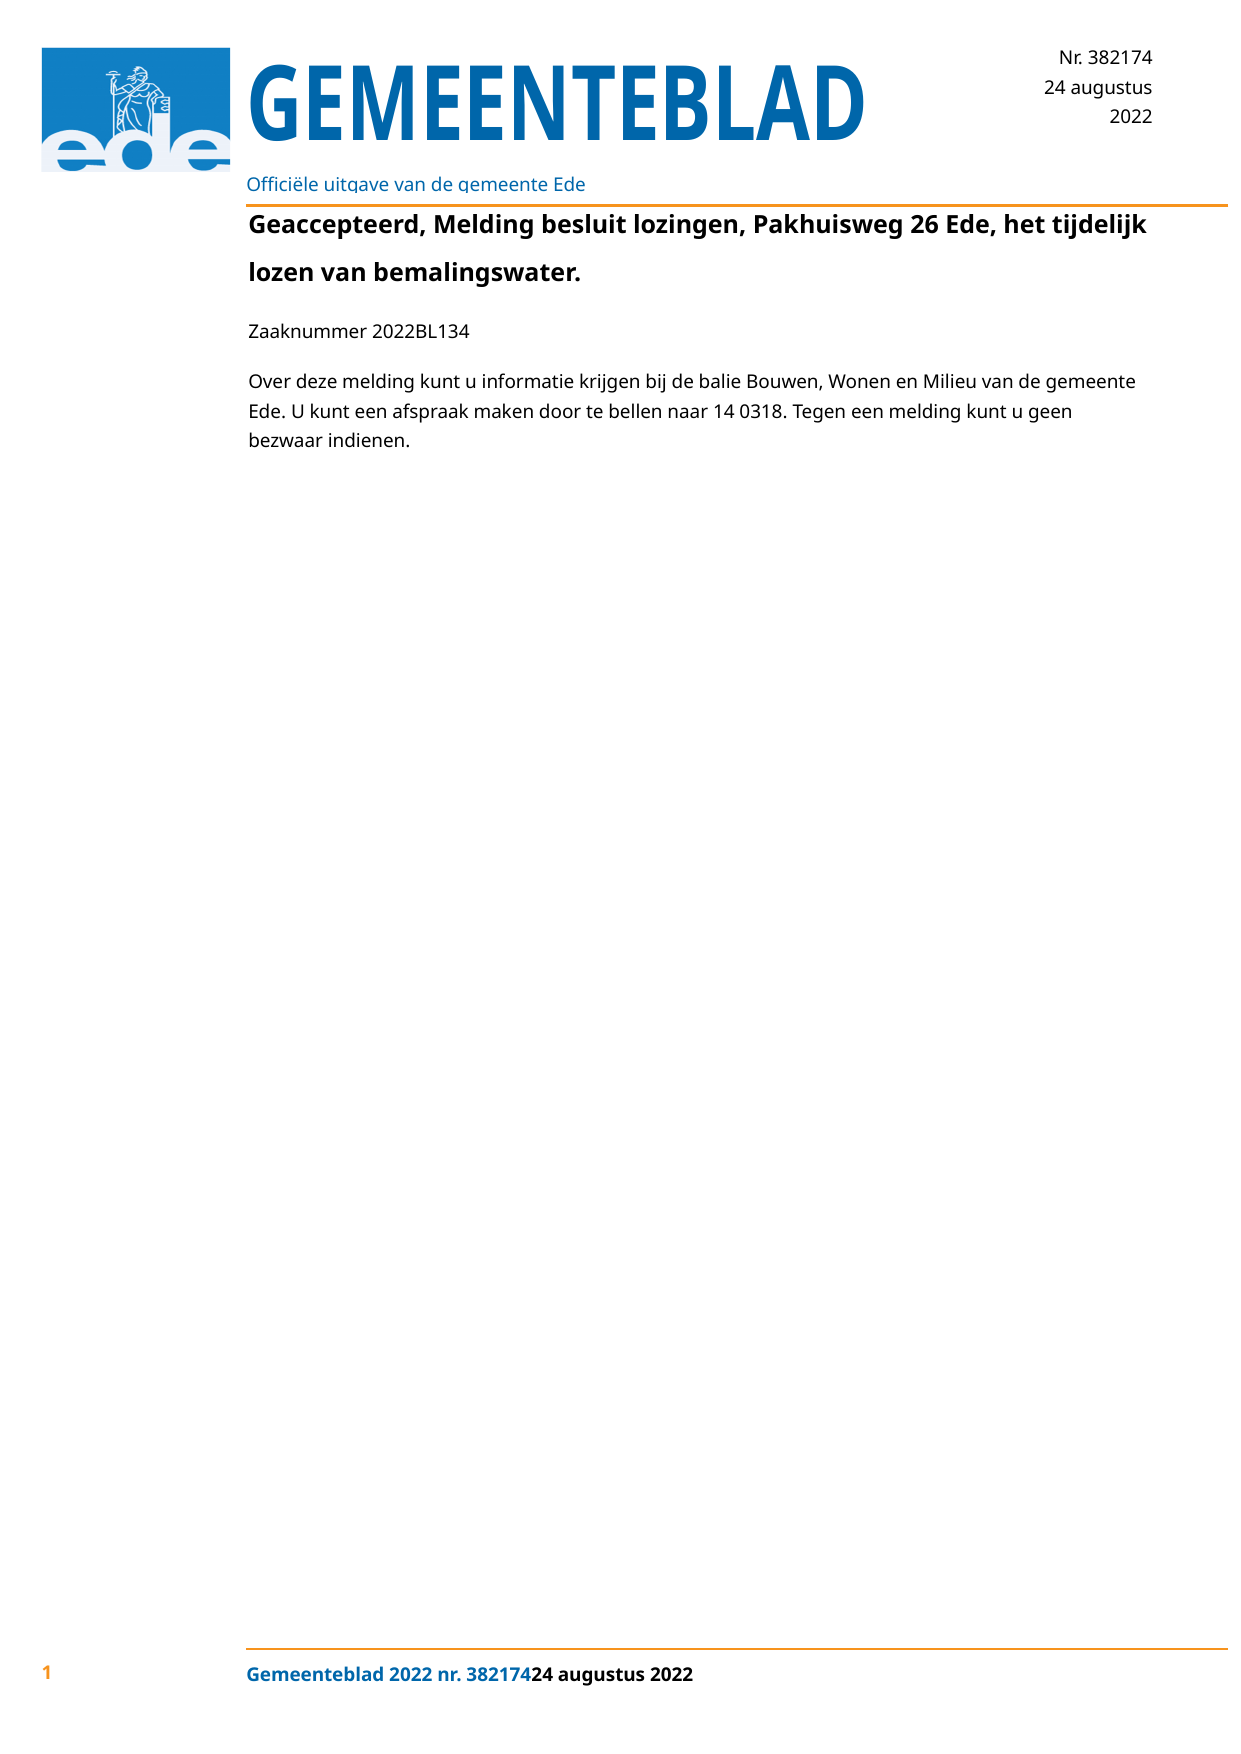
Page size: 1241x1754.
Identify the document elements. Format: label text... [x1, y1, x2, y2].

text Over deze melding kunt u informatie krijgen bij de balie Bouwen, Wonen en Milieu van de gemeente Ede. U kunt een afspraak maken door te bellen naar 14 0318. Tegen een melding kunt u geen bezwaar indienen. [248, 368, 1152, 453]
text Geaccepteerd, Melding besluit lozingen, Pakhuisweg 26 Ede, het tijdelijk lozen van bemalingswater. [248, 207, 1152, 288]
text Zaaknummer 2022BL134 [248, 318, 1152, 344]
picture [41, 47, 231, 172]
